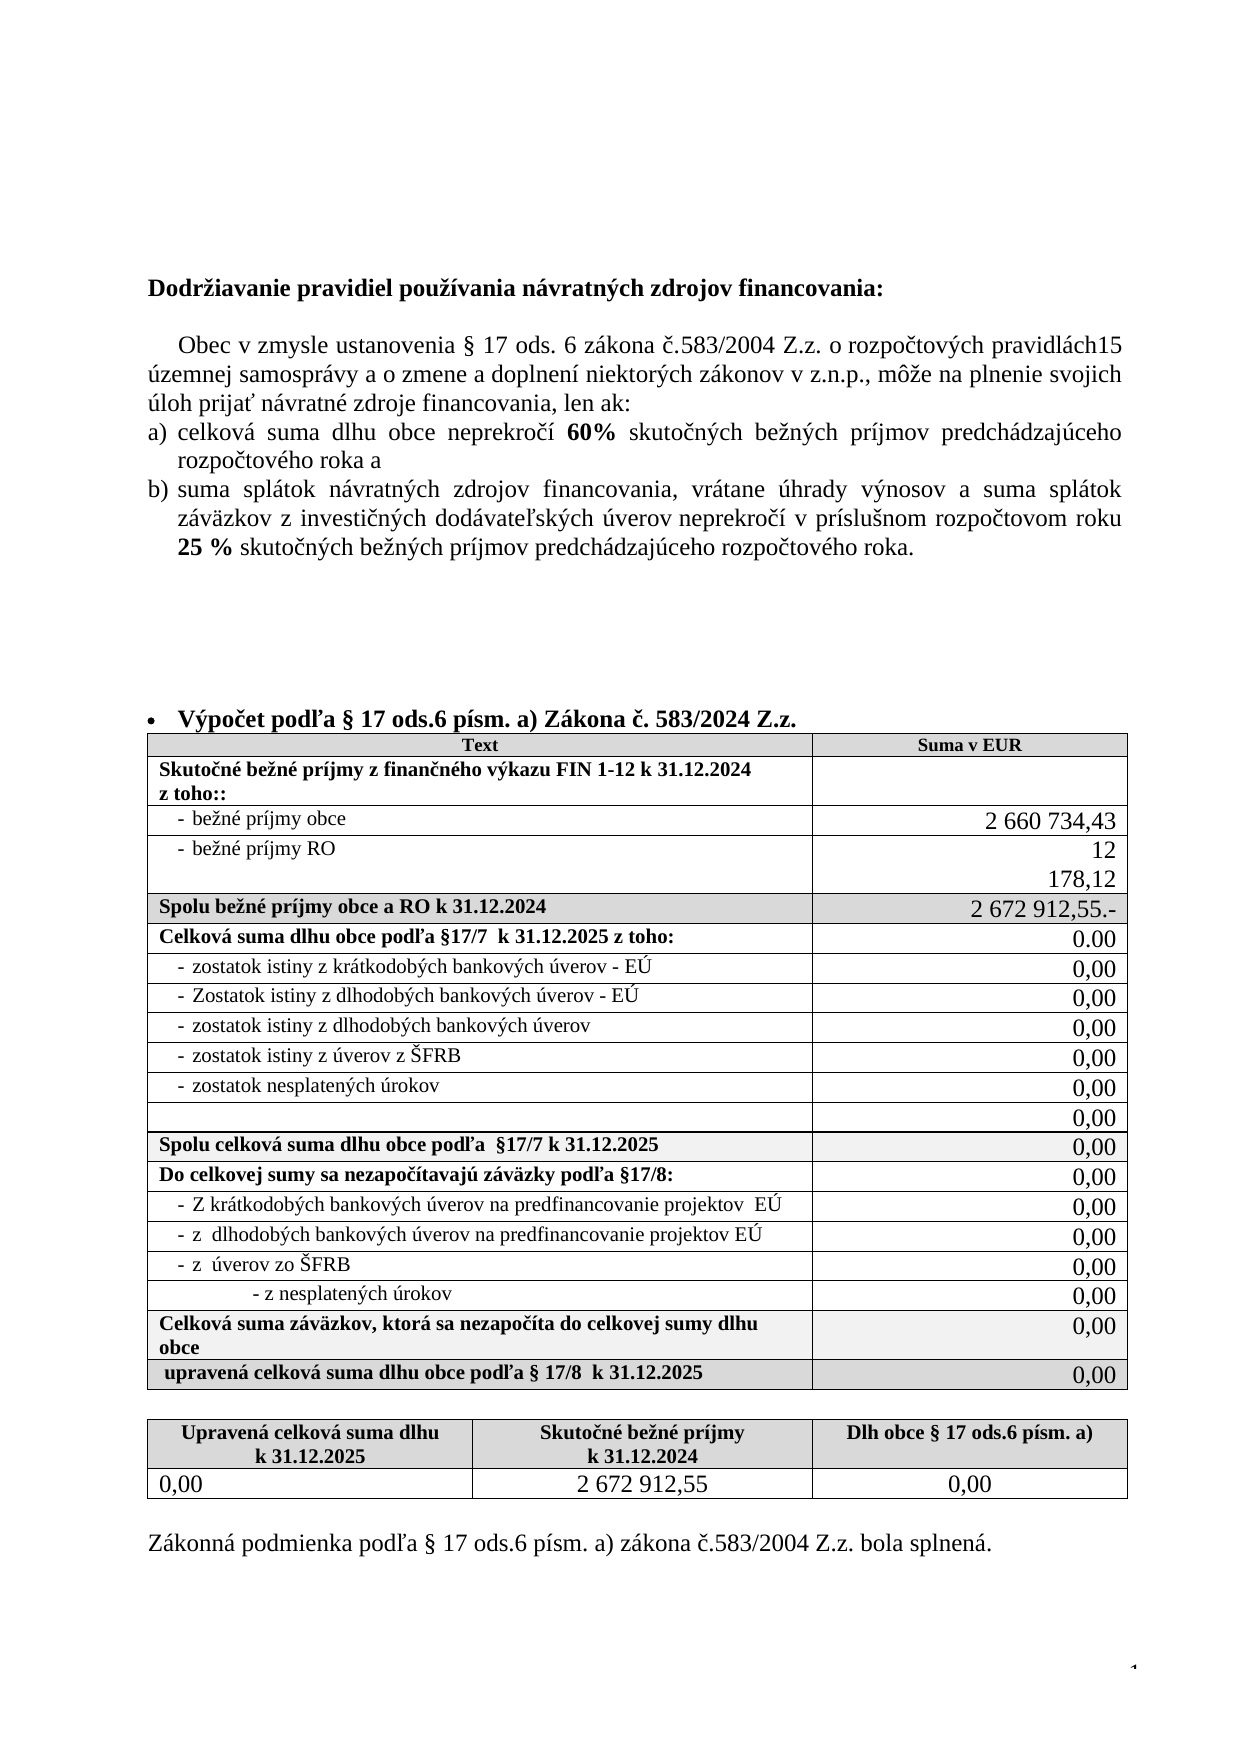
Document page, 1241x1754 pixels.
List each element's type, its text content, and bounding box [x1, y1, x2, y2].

list celková suma dlhu obce neprekročí 60% skutočných bežných príjmov predchádzajúceho rozpočtového roka a [148, 417, 1122, 474]
table_cell upravená celková suma dlhu obce podľa § 17/8 k 31.12.2025 [148, 1360, 812, 1389]
table_cell Do celkovej sumy sa nezapočítavajú záväzky podľa §17/8: [148, 1162, 812, 1191]
table_cell Spolu celková suma dlhu obce podľa §17/7 k 31.12.2025 [148, 1133, 812, 1161]
table_cell z dlhodobých bankových úverov na predfinancovanie projektov EÚ [148, 1222, 812, 1251]
table_cell bežné príjmy RO [148, 836, 812, 893]
text Zákonná podmienka podľa § 17 ods.6 písm. a) zákona č.583/2004 Z.z. bola splnená. [148, 1528, 1122, 1556]
table_cell 0,00 [813, 1311, 1127, 1359]
table_cell 2 660 734,43 [813, 806, 1127, 834]
table_cell 0,00 [813, 984, 1127, 1012]
table_cell 0,00 [813, 1222, 1127, 1251]
table_header Dlh obce § 17 ods.6 písm. a) [813, 1420, 1127, 1468]
table_cell zostatok istiny z dlhodobých bankových úverov [148, 1013, 812, 1042]
table_cell 0,00 [148, 1469, 472, 1498]
text Dodržiavanie pravidiel používania návratných zdrojov financovania: [148, 273, 1122, 302]
table_header Text [148, 734, 812, 756]
table_cell 0,00 [813, 1252, 1127, 1280]
table_cell Celková suma dlhu obce podľa §17/7 k 31.12.2025 z toho: [148, 924, 812, 953]
table_cell 0,00 [813, 1013, 1127, 1042]
table_cell [148, 1103, 812, 1131]
table_cell 12 178,12 [813, 836, 1127, 893]
table_cell 0,00 [813, 1162, 1127, 1191]
table_cell Skutočné bežné príjmy z finančného výkazu FIN 1-12 k 31.12.2024 z toho:: [148, 757, 812, 805]
table_cell 2 672 912,55.- [813, 894, 1127, 923]
table_cell 0,00 [813, 954, 1127, 982]
table_cell Z krátkodobých bankových úverov na predfinancovanie projektov EÚ [148, 1192, 812, 1221]
text Obec v zmysle ustanovenia § 17 ods. 6 zákona č.583/2004 Z.z. o rozpočtových pravidlách15 územnej samosprávy a o zmene a doplnení niektorých zákonov v z.n.p., môže na plnenie svojich úloh prijať návratné zdroje financovania, len ak: [148, 330, 1122, 417]
table_cell bežné príjmy obce [148, 806, 812, 834]
table_header Skutočné bežné príjmy k 31.12.2024 [473, 1420, 812, 1468]
table_cell 2 672 912,55 [473, 1469, 812, 1498]
table_cell - z nesplatených úrokov [148, 1281, 812, 1310]
table_header Suma v EUR [813, 734, 1127, 756]
table_cell 0,00 [813, 1103, 1127, 1131]
list suma splátok návratných zdrojov financovania, vrátane úhrady výnosov a suma splátok záväzkov z investičných dodávateľských úverov neprekročí v príslušnom rozpočtovom roku 25 % skutočných bežných príjmov predchádzajúceho rozpočtového roka. [148, 474, 1122, 560]
table_cell 0,00 [813, 1133, 1127, 1161]
table_cell zostatok nesplatených úrokov [148, 1073, 812, 1102]
table_cell 0,00 [813, 1043, 1127, 1072]
table_cell 0.00 [813, 924, 1127, 953]
table_cell 0,00 [813, 1469, 1127, 1498]
table_cell 0,00 [813, 1192, 1127, 1221]
table_cell zostatok istiny z krátkodobých bankových úverov - EÚ [148, 954, 812, 982]
list Výpočet podľa § 17 ods.6 písm. a) Zákona č. 583/2024 Z.z. [148, 704, 1122, 733]
table_header Upravená celková suma dlhu k 31.12.2025 [148, 1420, 472, 1468]
table_cell 0,00 [813, 1073, 1127, 1102]
table_cell [813, 757, 1127, 805]
table_cell Zostatok istiny z dlhodobých bankových úverov - EÚ [148, 984, 812, 1012]
table_cell zostatok istiny z úverov z ŠFRB [148, 1043, 812, 1072]
table_cell Celková suma záväzkov, ktorá sa nezapočíta do celkovej sumy dlhu obce [148, 1311, 812, 1359]
table_cell Spolu bežné príjmy obce a RO k 31.12.2024 [148, 894, 812, 923]
table_cell 0,00 [813, 1360, 1127, 1389]
table_cell 0,00 [813, 1281, 1127, 1310]
table_cell z úverov zo ŠFRB [148, 1252, 812, 1280]
